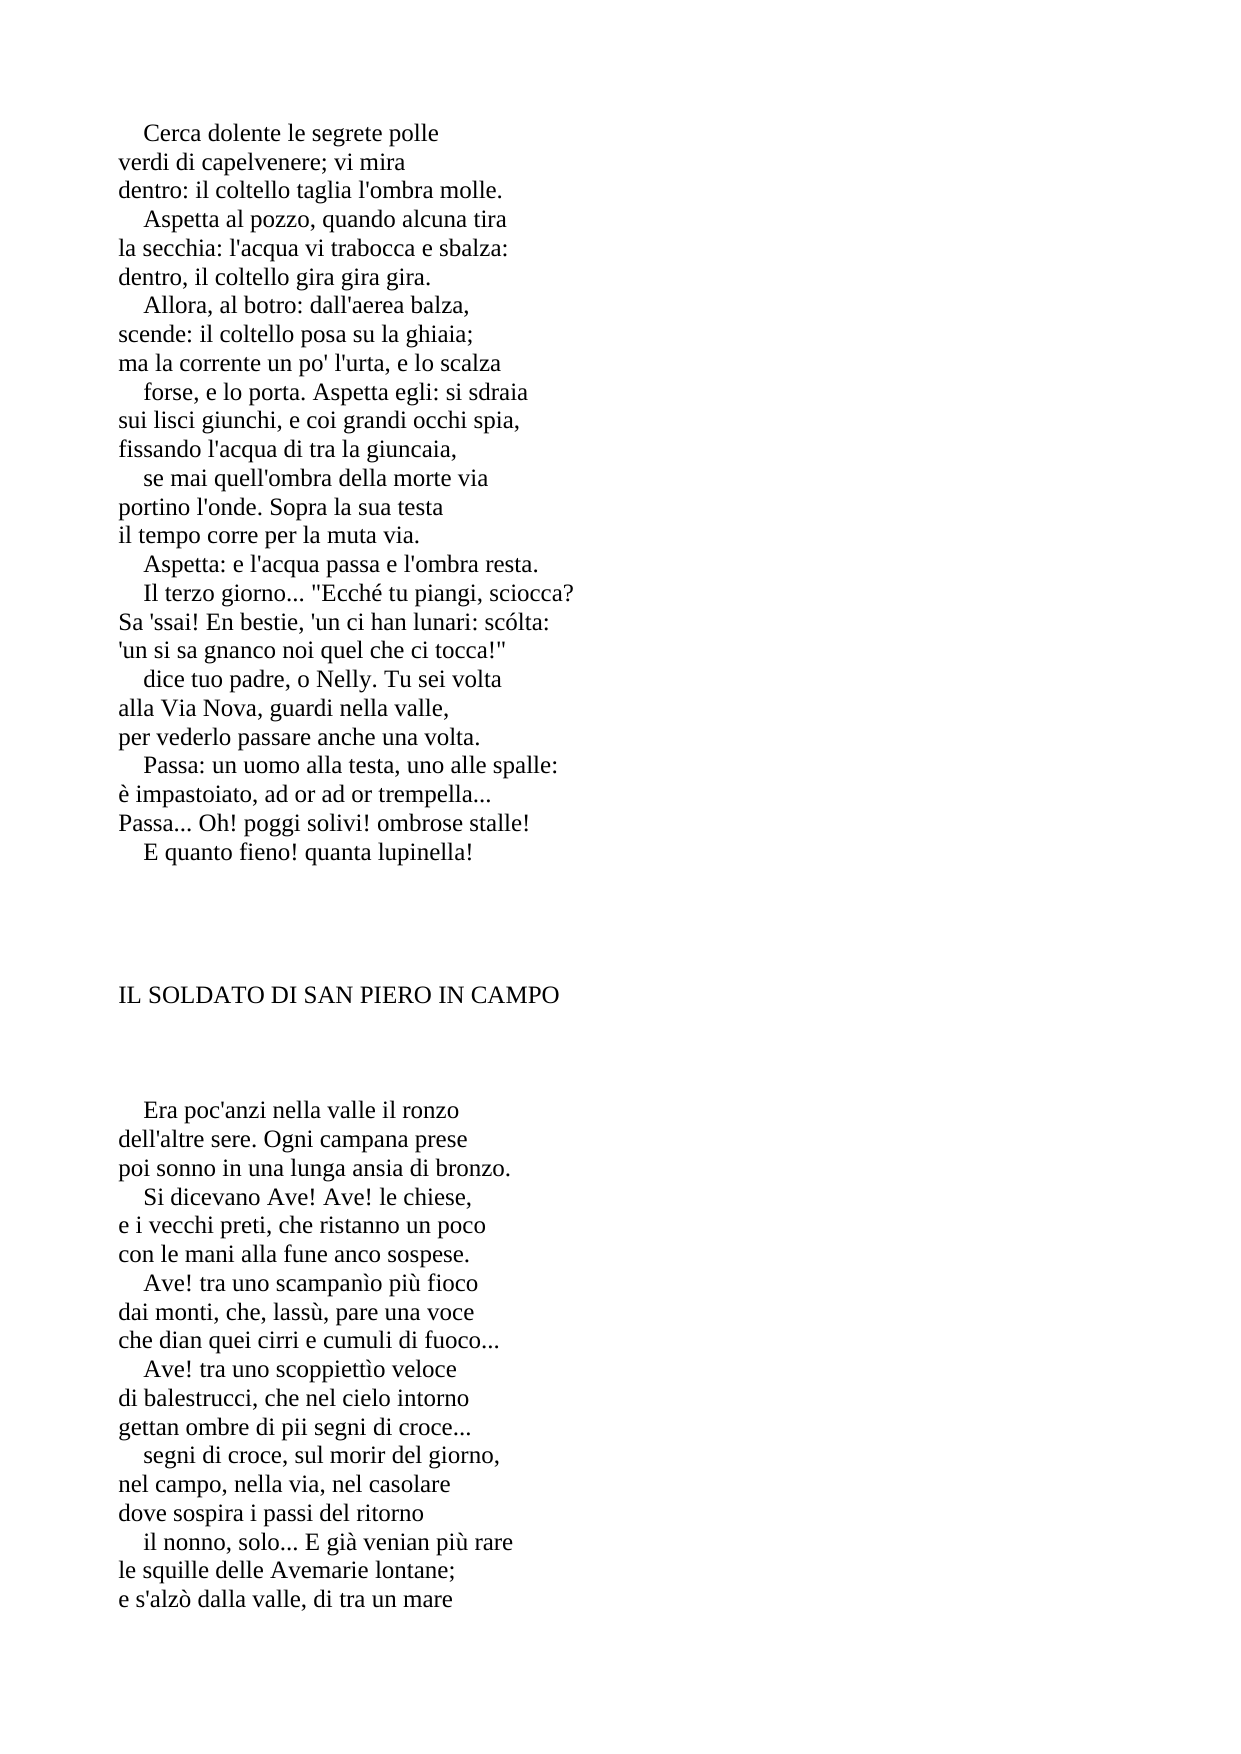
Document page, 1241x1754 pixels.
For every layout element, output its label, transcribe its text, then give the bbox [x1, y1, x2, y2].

text sui lisci giunchi, e coi grandi occhi spia, [118, 406, 1122, 434]
text Il terzo giorno... "Ecché tu piangi, sciocca? [118, 578, 1122, 607]
text gettan ombre di pii segni di croce... [118, 1412, 1122, 1441]
text è impastoiato, ad or ad or trempella... [118, 779, 1122, 808]
text Sa 'ssai! En bestie, 'un ci han lunari: scólta: [118, 607, 1122, 636]
text le squille delle Avemarie lontane; [118, 1556, 1122, 1584]
text la secchia: l'acqua vi trabocca e sbalza: [118, 233, 1122, 262]
text di balestrucci, che nel cielo intorno [118, 1383, 1122, 1412]
text dentro, il coltello gira gira gira. [118, 262, 1122, 291]
text E quanto fieno! quanta lupinella! [118, 837, 1122, 866]
text e s'alzò dalla valle, di tra un mare [118, 1584, 1122, 1613]
text che dian quei cirri e cumuli di fuoco... [118, 1326, 1122, 1354]
text per vederlo passare anche una volta. [118, 722, 1122, 751]
text Allora, al botro: dall'aerea balza, [118, 291, 1122, 319]
text dell'altre sere. Ogni campana prese [118, 1124, 1122, 1153]
text scende: il coltello posa su la ghiaia; [118, 319, 1122, 348]
text portino l'onde. Sopra la sua testa [118, 492, 1122, 521]
text nel campo, nella via, nel casolare [118, 1469, 1122, 1498]
text fissando l'acqua di tra la giuncaia, [118, 434, 1122, 463]
text Ave! tra uno scampanìo più fioco [118, 1268, 1122, 1297]
text ma la corrente un po' l'urta, e lo scalza [118, 348, 1122, 377]
text Ave! tra uno scoppiettìo veloce [118, 1354, 1122, 1383]
text dove sospira i passi del ritorno [118, 1498, 1122, 1527]
text Era poc'anzi nella valle il ronzo [118, 1096, 1122, 1124]
text Passa: un uomo alla testa, uno alle spalle: [118, 751, 1122, 779]
text e i vecchi preti, che ristanno un poco [118, 1211, 1122, 1239]
text 'un si sa gnanco noi quel che ci tocca!" [118, 636, 1122, 664]
text alla Via Nova, guardi nella valle, [118, 693, 1122, 722]
text segni di croce, sul morir del giorno, [118, 1441, 1122, 1469]
text poi sonno in una lunga ansia di bronzo. [118, 1153, 1122, 1182]
text Si dicevano Ave! Ave! le chiese, [118, 1182, 1122, 1211]
text Aspetta: e l'acqua passa e l'ombra resta. [118, 549, 1122, 578]
text Aspetta al pozzo, quando alcuna tira [118, 204, 1122, 233]
text il tempo corre per la muta via. [118, 521, 1122, 549]
text Cerca dolente le segrete polle [118, 118, 1122, 147]
text il nonno, solo... E già venian più rare [118, 1527, 1122, 1556]
text se mai quell'ombra della morte via [118, 463, 1122, 492]
text forse, e lo porta. Aspetta egli: si sdraia [118, 377, 1122, 406]
text Passa... Oh! poggi solivi! ombrose stalle! [118, 808, 1122, 837]
text con le mani alla fune anco sospese. [118, 1239, 1122, 1268]
text dentro: il coltello taglia l'ombra molle. [118, 176, 1122, 204]
text dice tuo padre, o Nelly. Tu sei volta [118, 664, 1122, 693]
text IL SOLDATO DI SAN PIERO IN CAMPO [118, 981, 1122, 1009]
text verdi di capelvenere; vi mira [118, 147, 1122, 176]
text dai monti, che, lassù, pare una voce [118, 1297, 1122, 1326]
